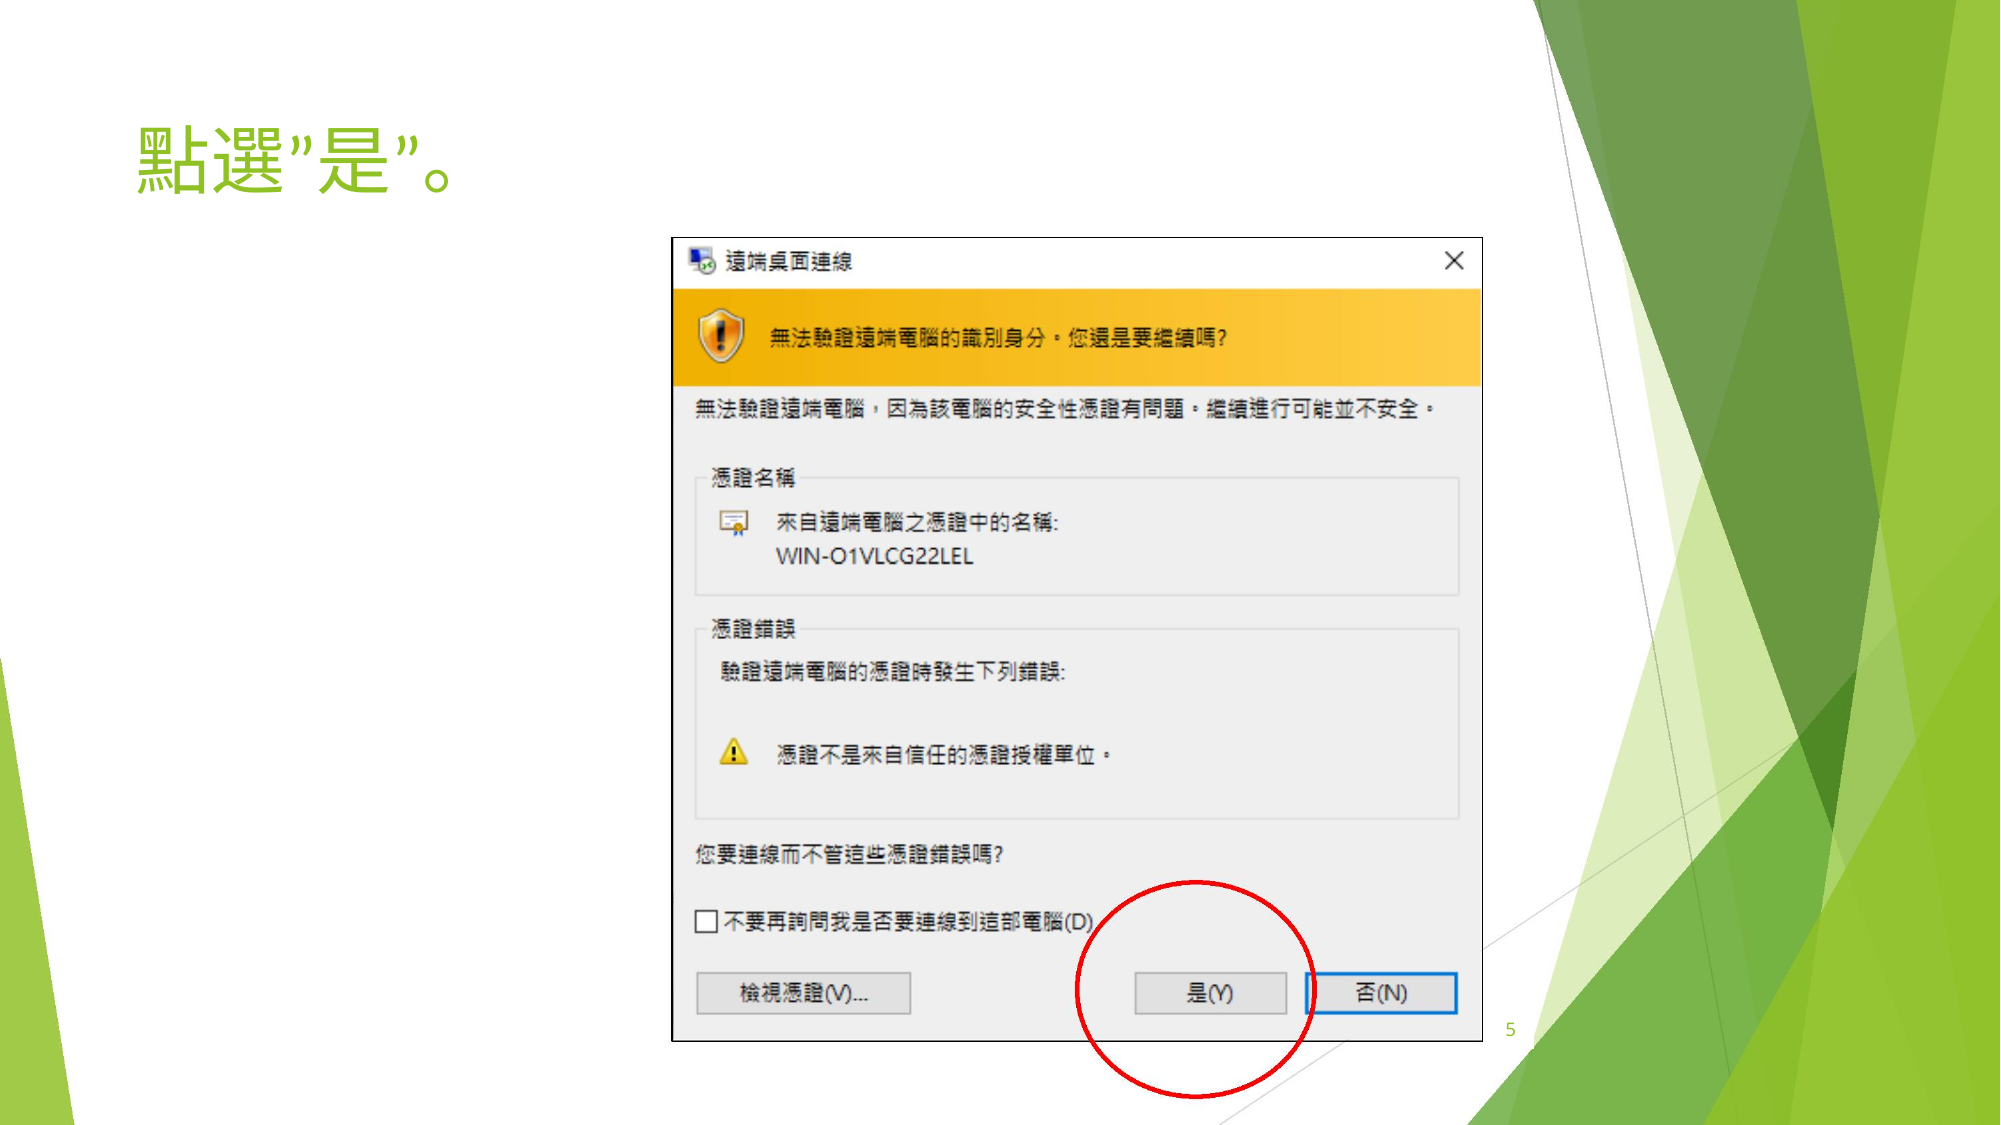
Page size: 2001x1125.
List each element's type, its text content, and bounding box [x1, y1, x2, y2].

text 點選”是”。 [135, 126, 608, 204]
picture [0, 0, 2001, 1125]
text 5 [1505, 1021, 1525, 1041]
